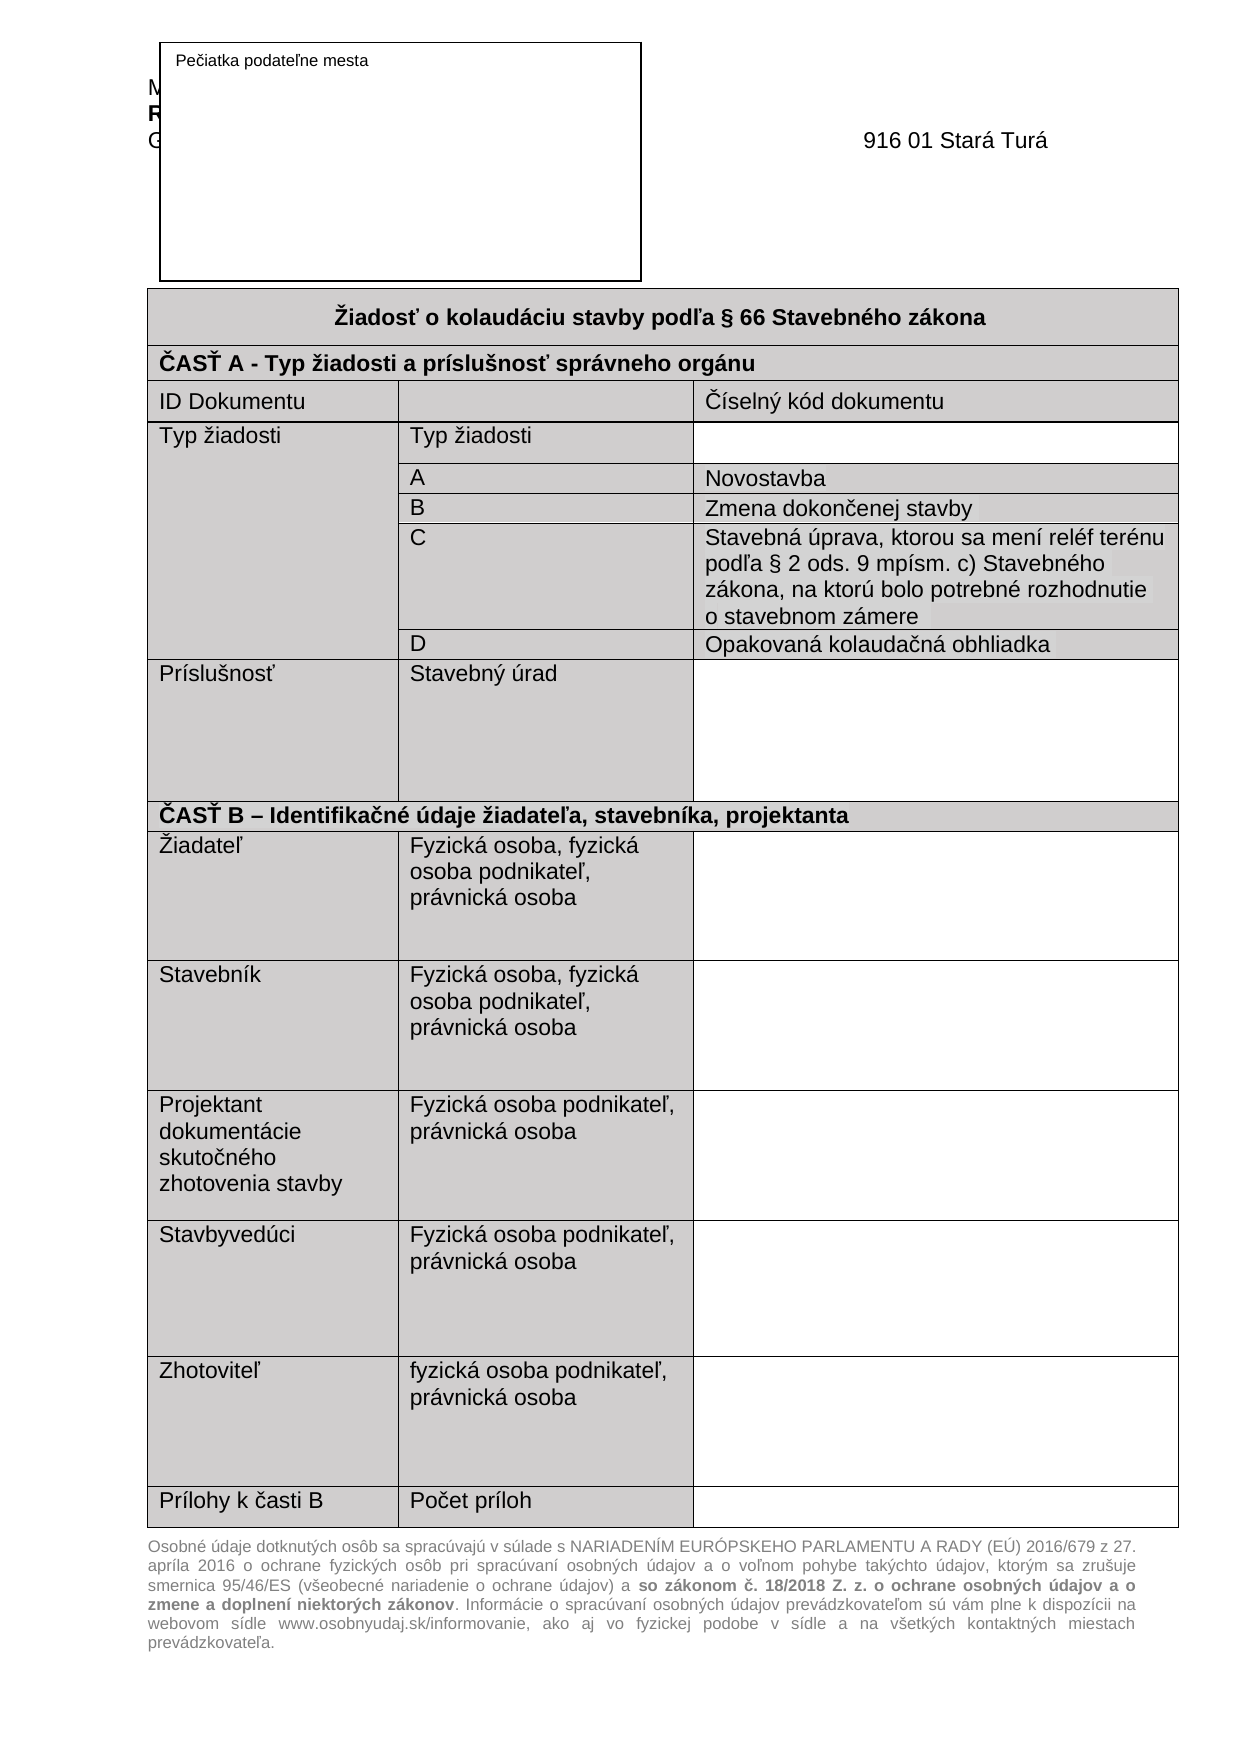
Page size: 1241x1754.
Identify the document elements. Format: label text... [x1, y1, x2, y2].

table_cell Žiadateľ [148, 832, 398, 960]
table_cell Zmena dokončenej stavby [694, 494, 1178, 522]
table_cell Opakovaná kolaudačná obhliadka [694, 630, 1178, 659]
table_cell C [399, 524, 693, 629]
table_cell A [399, 464, 693, 493]
table_header Žiadosť o kolaudáciu stavby podľa § 66 Stavebného zákona [148, 289, 1178, 345]
table_cell [399, 381, 693, 421]
table_cell ČASŤ A - Typ žiadosti a príslušnosť správneho orgánu [148, 346, 1178, 380]
table_cell Typ žiadosti [148, 423, 398, 659]
table_cell [694, 1221, 1178, 1356]
table_cell Číselný kód dokumentu [694, 381, 1178, 421]
table_cell Prílohy k časti B [148, 1487, 398, 1527]
table_cell Fyzická osoba, fyzická osoba podnikateľ, právnická osoba [399, 961, 693, 1090]
table_cell Typ žiadosti [399, 423, 693, 463]
table_cell Novostavba [694, 464, 1178, 493]
table_cell [694, 832, 1178, 960]
table_cell Projektant dokumentácie skutočného zhotovenia stavby [148, 1091, 398, 1220]
table_cell [694, 1357, 1178, 1486]
table_cell [694, 423, 1178, 463]
table_cell Fyzická osoba podnikateľ, právnická osoba [399, 1221, 693, 1356]
table_cell Fyzická osoba podnikateľ, právnická osoba [399, 1091, 693, 1220]
table_cell B [399, 494, 693, 522]
table_cell [694, 660, 1178, 801]
table_cell Stavbyvedúci [148, 1221, 398, 1356]
table_cell fyzická osoba podnikateľ, právnická osoba [399, 1357, 693, 1486]
table_cell Fyzická osoba, fyzická osoba podnikateľ, právnická osoba [399, 832, 693, 960]
table_cell ID Dokumentu [148, 381, 398, 421]
table_cell Stavebný úrad [399, 660, 693, 801]
table_cell [694, 1091, 1178, 1220]
table_cell [694, 961, 1178, 1090]
table_cell Zhotoviteľ [148, 1357, 398, 1486]
table_cell Stavebník [148, 961, 398, 1090]
table_cell [694, 1487, 1178, 1527]
table_cell Počet príloh [399, 1487, 693, 1527]
table_cell Príslušnosť [148, 660, 398, 801]
table_cell Stavebná úprava, ktorou sa mení reléf terénu podľa § 2 ods. 9 mpísm. c) Stavebného zákona, na ktorú bolo potrebné rozhodnutie o stavebnom zámere [694, 524, 1178, 629]
table_cell D [399, 630, 693, 659]
table_cell ČASŤ B – Identifikačné údaje žiadateľa, stavebníka, projektanta [148, 802, 1178, 831]
